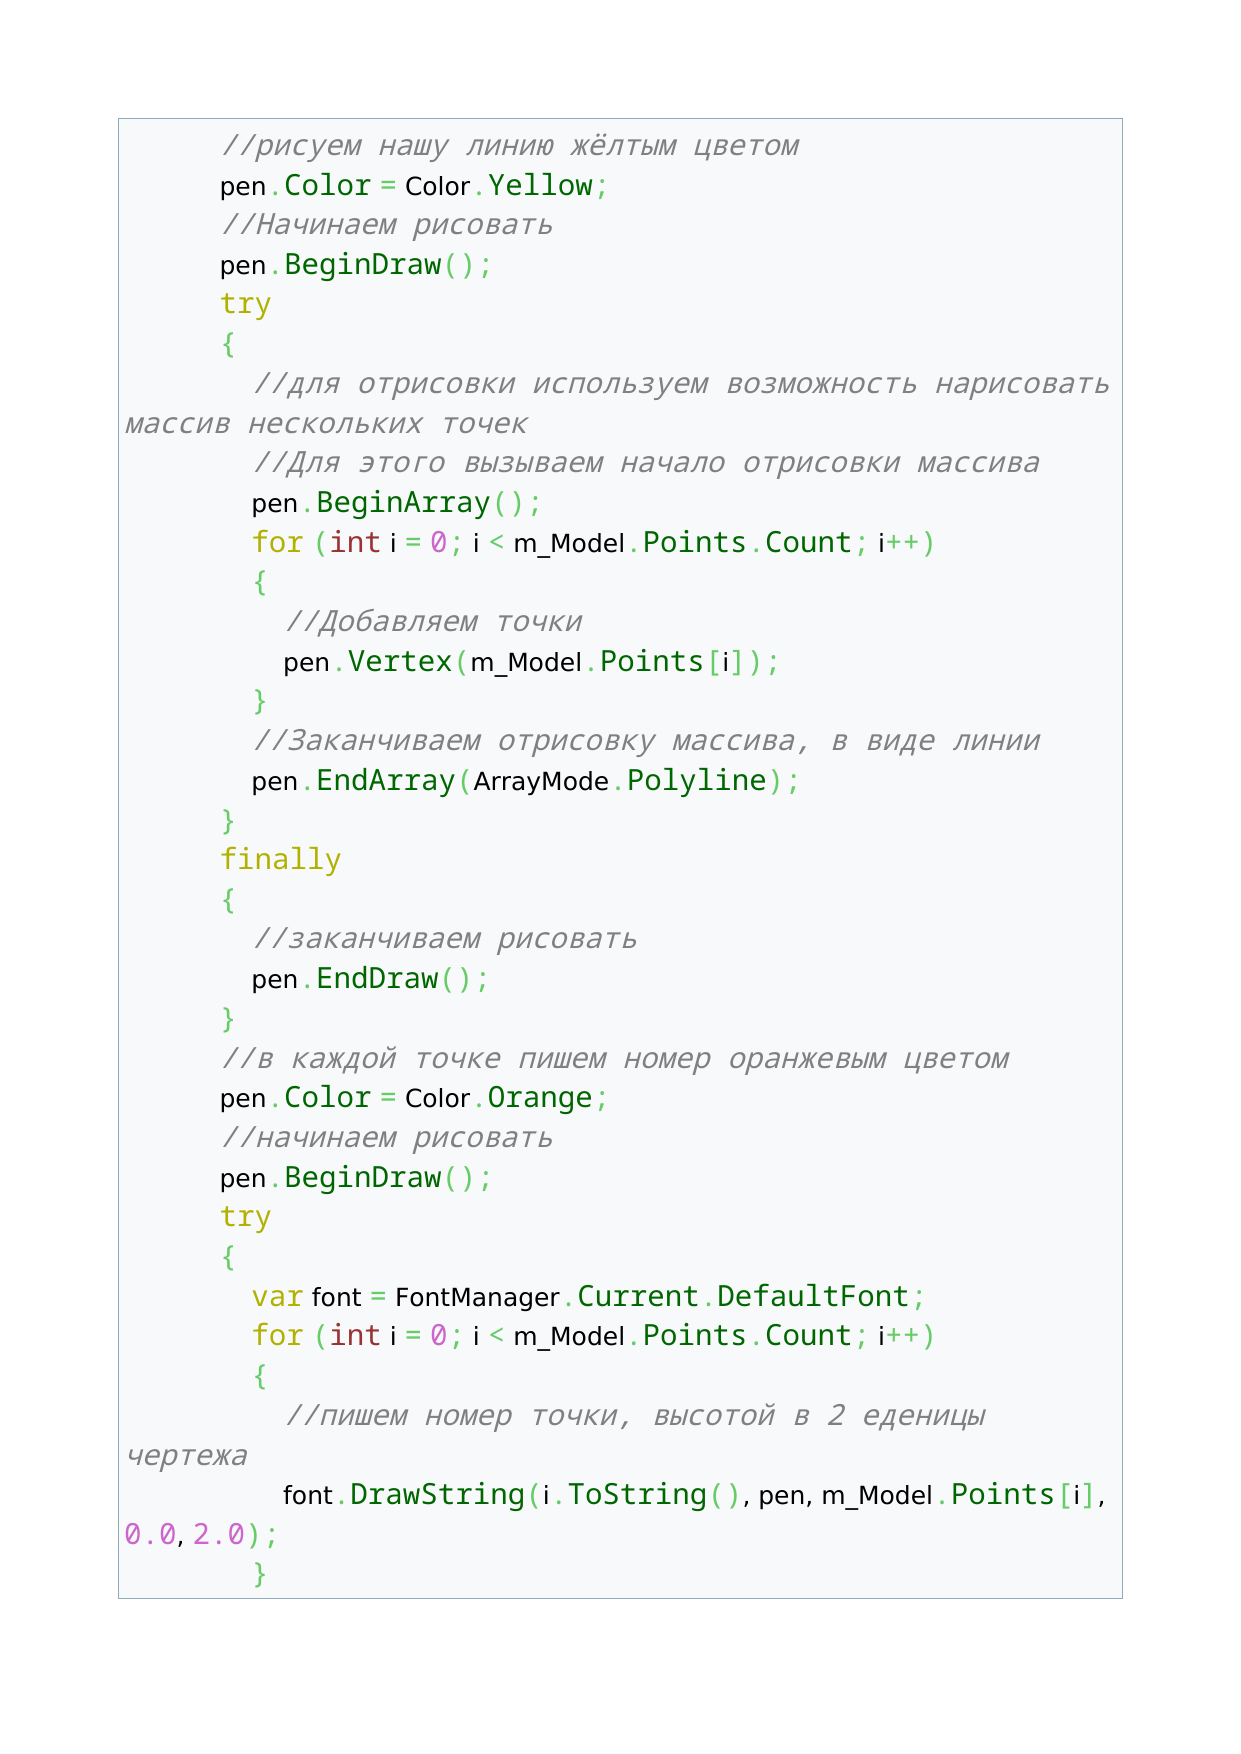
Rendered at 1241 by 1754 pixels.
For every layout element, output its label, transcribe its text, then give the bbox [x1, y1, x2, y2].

table_header //рисуем нашу линию жёлтым цветом pen.Color = Color.Yellow; //Начинаем рисовать pen.BeginDraw(); try { //для отрисовки используем возможность нарисовать массив нескольких точек //Для этого вызываем начало отрисовки массива pen.BeginArray(); for (int i = 0; i < m_Model.Points.Count; i++) { //Добавляем точки pen.Vertex(m_Model.Points[i]); } //Заканчиваем отрисовку массива, в виде линии pen.EndArray(ArrayMode.Polyline); } finally { //заканчиваем рисовать pen.EndDraw(); } //в каждой точке пишем номер оранжевым цветом pen.Color = Color.Orange; //начинаем рисовать pen.BeginDraw(); try { var font = FontManager.Current.DefaultFont; for (int i = 0; i < m_Model.Points.Count; i++) { //пишем номер точки, высотой в 2 еденицы чертежа font.DrawString(i.ToString(), pen, m_Model.Points[i], 0.0, 2.0); } [119, 119, 1122, 1598]
